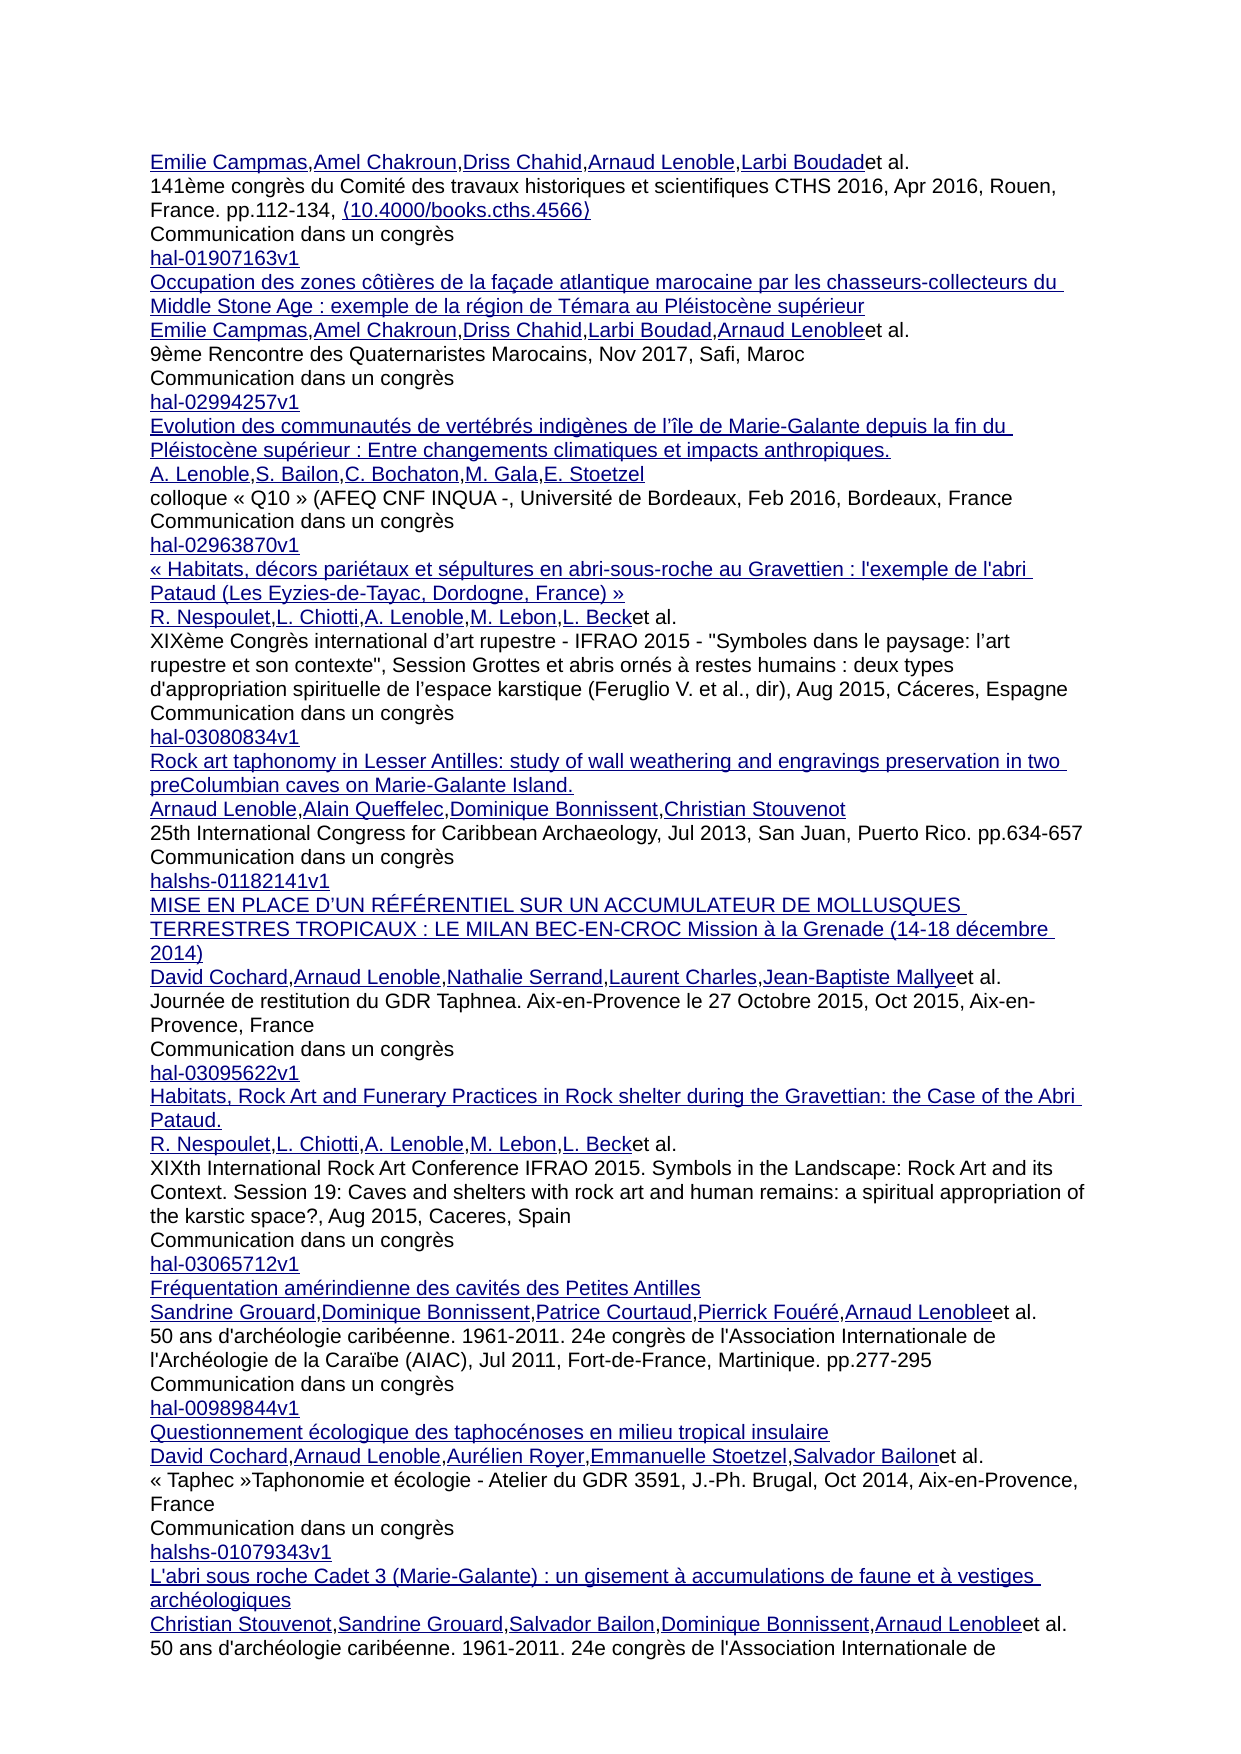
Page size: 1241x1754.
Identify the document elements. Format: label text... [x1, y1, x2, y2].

table_cell Evolution des communautés de vertébrés indigènes de l’île de Marie-Galante depuis la fin du Pléistocène supérieur : Entre changements climatiques et impacts anthropiques. A. Lenoble,S. Bailon,C. Bochaton,M. Gala,E. Stoetzel colloque « Q10 » (AFEQ CNF INQUA -, Université de Bordeaux, Feb 2016, Bordeaux, France Communication dans un congrès hal-02963870v1 [150, 414, 1090, 557]
table_cell MISE EN PLACE D’UN RÉFÉRENTIEL SUR UN ACCUMULATEUR DE MOLLUSQUES TERRESTRES TROPICAUX : LE MILAN BEC-EN-CROC Mission à la Grenade (14-18 décembre 2014) David Cochard,Arnaud Lenoble,Nathalie Serrand,Laurent Charles,Jean-Baptiste Mallyeet al. Journée de restitution du GDR Taphnea. Aix-en-Provence le 27 Octobre 2015, Oct 2015, Aix-en-Provence, France Communication dans un congrès hal-03095622v1 [150, 893, 1090, 1084]
table_cell « Habitats, décors pariétaux et sépultures en abri-sous-roche au Gravettien : l'exemple de l'abri Pataud (Les Eyzies-de-Tayac, Dordogne, France) » R. Nespoulet,L. Chiotti,A. Lenoble,M. Lebon,L. Becket al. XIXème Congrès international d’art rupestre - IFRAO 2015 - "Symboles dans le paysage: l’art rupestre et son contexte", Session Grottes et abris ornés à restes humains : deux types d'appropriation spirituelle de l’espace karstique (Feruglio V. et al., dir), Aug 2015, Cáceres, Espagne Communication dans un congrès hal-03080834v1 [150, 557, 1090, 749]
table_cell L'abri sous roche Cadet 3 (Marie-Galante) : un gisement à accumulations de faune et à vestiges archéologiques Christian Stouvenot,Sandrine Grouard,Salvador Bailon,Dominique Bonnissent,Arnaud Lenobleet al. 50 ans d'archéologie caribéenne. 1961-2011. 24e congrès de l'Association Internationale de [150, 1564, 1090, 1659]
table_cell Occupation des zones côtières de la façade atlantique marocaine par les chasseurs-collecteurs du Middle Stone Age : exemple de la région de Témara au Pléistocène supérieur Emilie Campmas,Amel Chakroun,Driss Chahid,Larbi Boudad,Arnaud Lenobleet al. 9ème Rencontre des Quaternaristes Marocains, Nov 2017, Safi, Maroc Communication dans un congrès hal-02994257v1 [150, 270, 1090, 413]
table_cell Fréquentation amérindienne des cavités des Petites Antilles Sandrine Grouard,Dominique Bonnissent,Patrice Courtaud,Pierrick Fouéré,Arnaud Lenobleet al. 50 ans d'archéologie caribéenne. 1961-2011. 24e congrès de l'Association Internationale de l'Archéologie de la Caraïbe (AIAC), Jul 2011, Fort-de-France, Martinique. pp.277-295 Communication dans un congrès hal-00989844v1 [150, 1276, 1090, 1420]
table_cell Habitats, Rock Art and Funerary Practices in Rock shelter during the Gravettian: the Case of the Abri Pataud. R. Nespoulet,L. Chiotti,A. Lenoble,M. Lebon,L. Becket al. XIXth International Rock Art Conference IFRAO 2015. Symbols in the Landscape: Rock Art and its Context. Session 19: Caves and shelters with rock art and human remains: a spiritual appropriation of the karstic space?, Aug 2015, Caceres, Spain Communication dans un congrès hal-03065712v1 [150, 1084, 1090, 1276]
table_cell Rock art taphonomy in Lesser Antilles: study of wall weathering and engravings preservation in two preColumbian caves on Marie-Galante Island. Arnaud Lenoble,Alain Queffelec,Dominique Bonnissent,Christian Stouvenot 25th International Congress for Caribbean Archaeology, Jul 2013, San Juan, Puerto Rico. pp.634-657 Communication dans un congrès halshs-01182141v1 [150, 749, 1090, 893]
table_cell Emilie Campmas,Amel Chakroun,Driss Chahid,Arnaud Lenoble,Larbi Boudadet al. 141ème congrès du Comité des travaux historiques et scientifiques CTHS 2016, Apr 2016, Rouen, France. pp.112-134, ⟨10.4000/books.cths.4566⟩ Communication dans un congrès hal-01907163v1 [150, 150, 1090, 270]
table_cell Questionnement écologique des taphocénoses en milieu tropical insulaire David Cochard,Arnaud Lenoble,Aurélien Royer,Emmanuelle Stoetzel,Salvador Bailonet al. « Taphec »Taphonomie et écologie - Atelier du GDR 3591, J.-Ph. Brugal, Oct 2014, Aix-en-Provence, France Communication dans un congrès halshs-01079343v1 [150, 1420, 1090, 1563]
